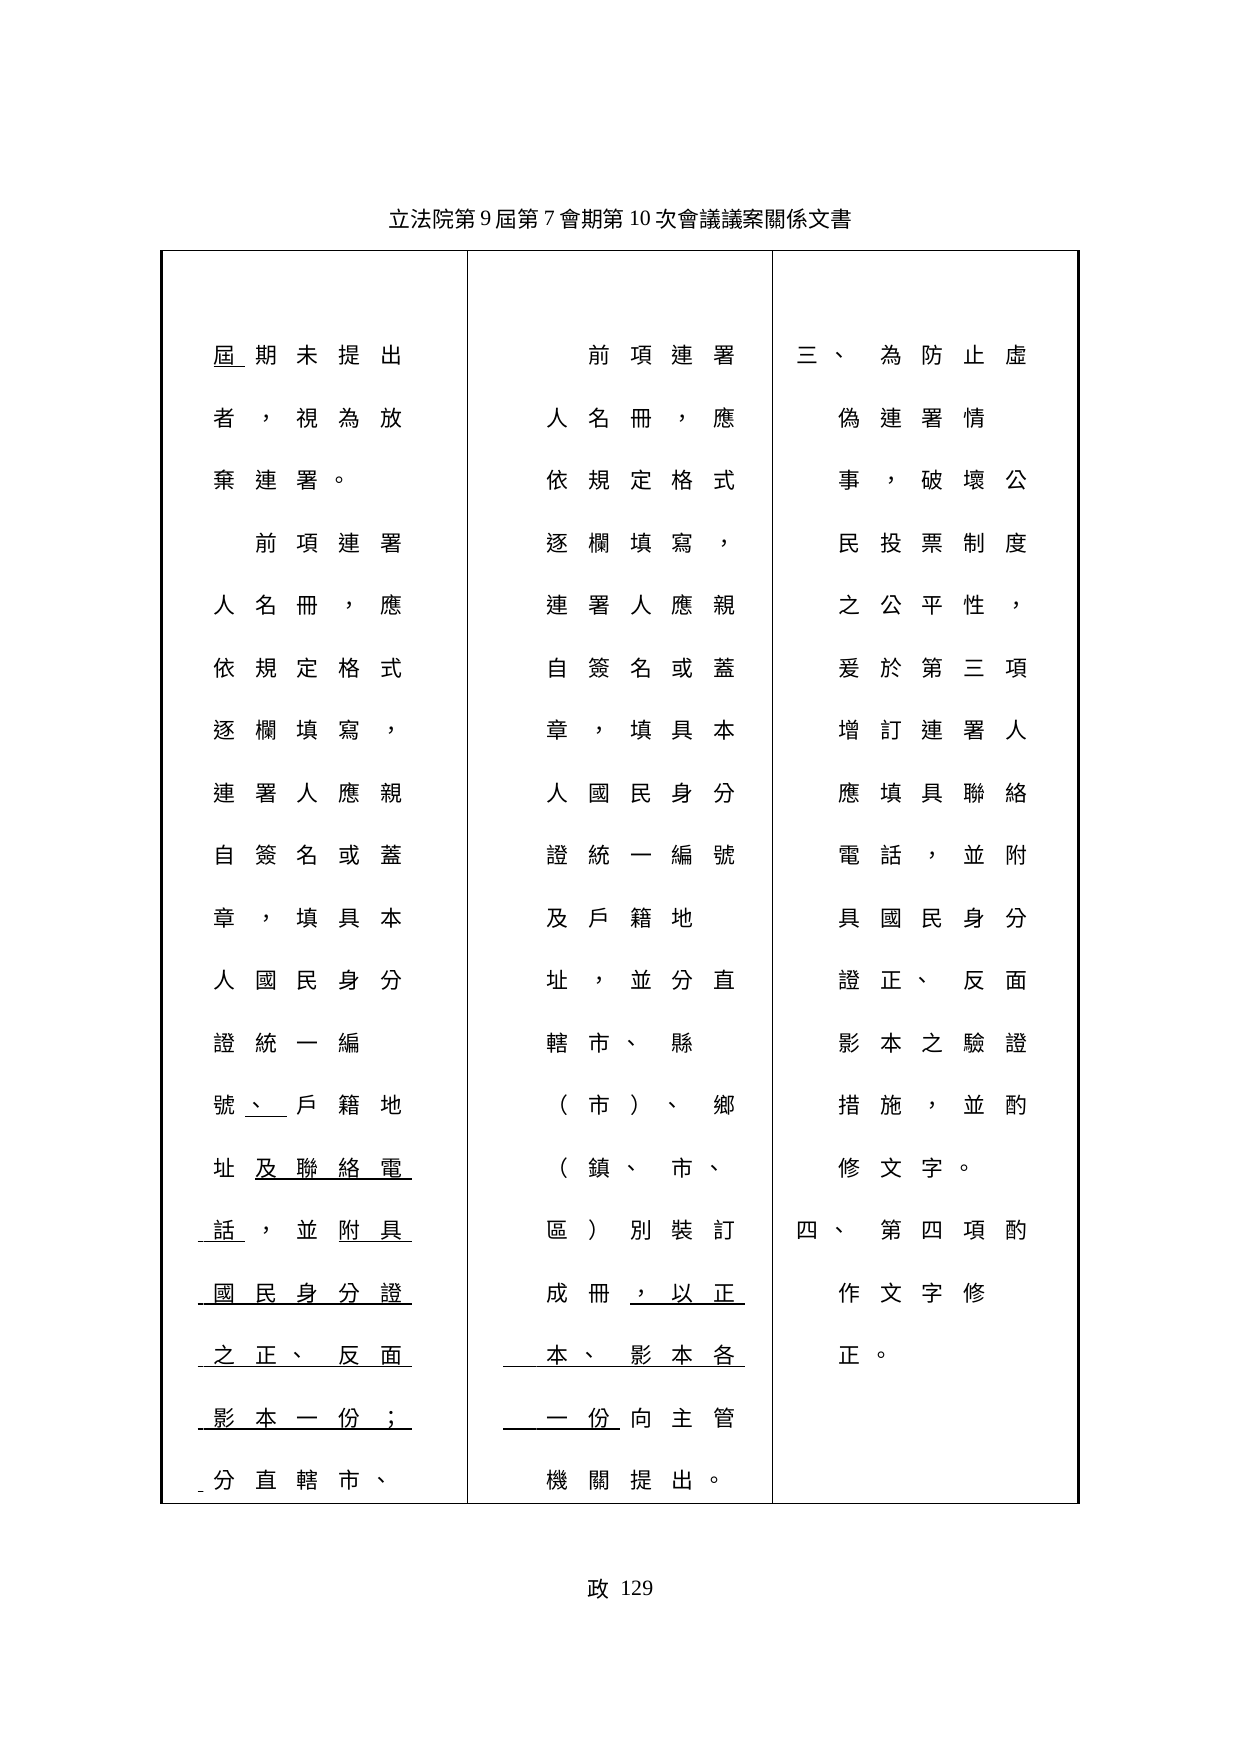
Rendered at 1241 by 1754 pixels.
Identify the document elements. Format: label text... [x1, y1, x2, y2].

table_cell 屆期未提出者，視為放棄連署。 前項連署人名冊，應依規定格式逐欄填寫，連署人應親自簽名或蓋章，填具本人國民身分證統一編號、戶籍地址及聯絡電話，並附具國民身分證之正、反面影本一份；分直轄市、 [163, 251, 467, 1503]
table_cell 三、為防止虛偽連署情事，破壞公民投票制度之公平性，爰於第三項增訂連署人應填具聯絡電話，並附具國民身分證正、反面影本之驗證措施，並酌修文字。 四、第四項酌作文字修正。 [773, 251, 1077, 1503]
table_cell 前項連署人名冊，應依規定格式逐欄填寫，連署人應親自簽名或蓋章，填具本人國民身分證統一編號及戶籍地址，並分直轄市、縣（市）、鄉（鎮、市、區）別裝訂成冊，以正本、影本各一份向主管機關提出。 [468, 251, 772, 1503]
